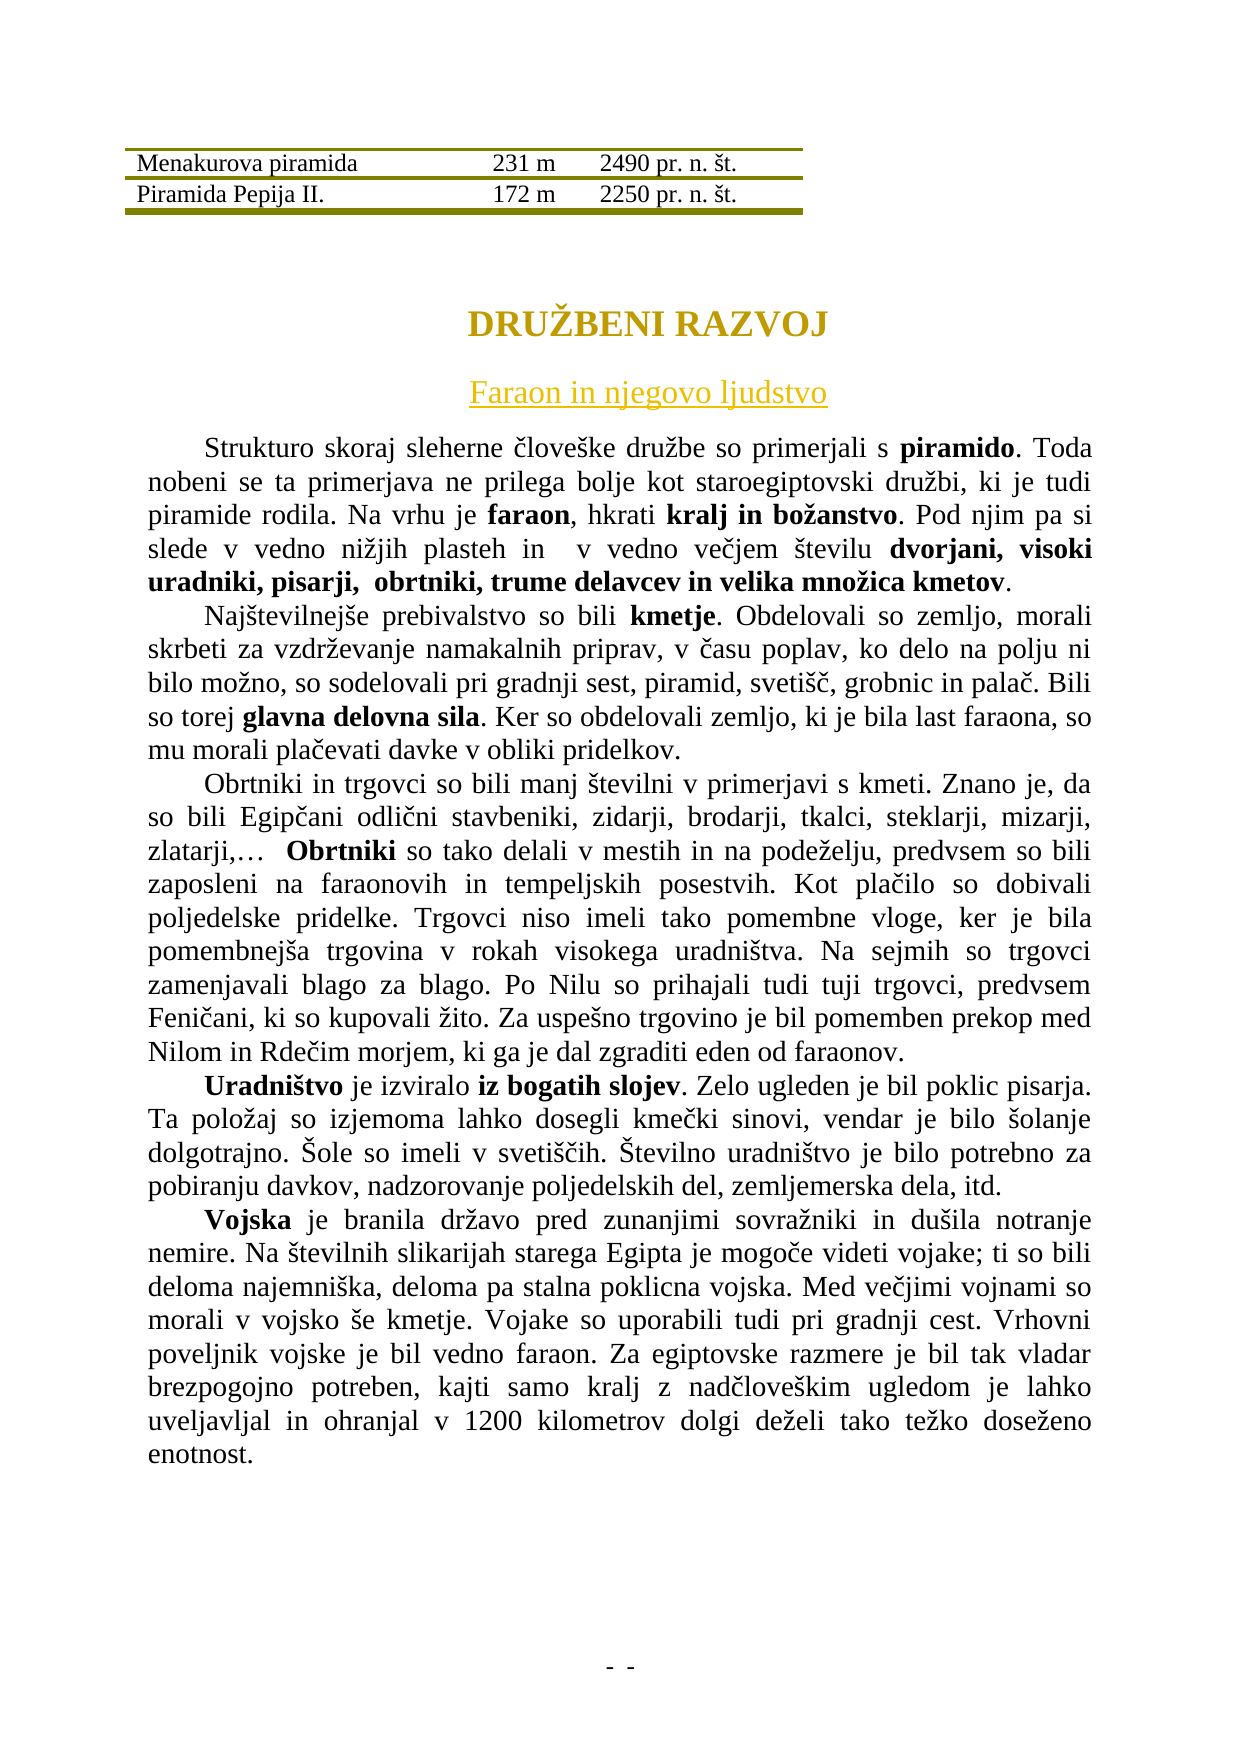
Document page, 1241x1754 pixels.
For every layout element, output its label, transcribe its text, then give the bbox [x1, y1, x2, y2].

text Strukturo skoraj sleherne človeške družbe so primerjali s piramido. Toda nobeni se ta primerjava ne prilega bolje kot staroegiptovski družbi, ki je tudi piramide rodila. Na vrhu je faraon, hkrati kralj in božanstvo. Pod njim pa si slede v vedno nižjih plasteh in v vedno večjem številu dvorjani, visoki uradniki, pisarji, obrtniki, trume delavcev in velika množica kmetov. [148, 430, 1092, 598]
text Obrtniki in trgovci so bili manj številni v primerjavi s kmeti. Znano je, da so bili Egipčani odlični stavbeniki, zidarji, brodarji, tkalci, steklarji, mizarji, zlatarji,… Obrtniki so tako delali v mestih in na podeželju, predvsem so bili zaposleni na faraonovih in tempeljskih posestvih. Kot plačilo so dobivali poljedelske pridelke. Trgovci niso imeli tako pomembne vloge, ker je bila pomembnejša trgovina v rokah visokega uradništva. Na sejmih so trgovci zamenjavali blago za blago. Po Nilu so prihajali tudi tuji trgovci, predvsem Feničani, ki so kupovali žito. Za uspešno trgovino je bil pomemben prekop med Nilom in Rdečim morjem, ki ga je dal zgraditi eden od faraonov. [148, 766, 1092, 1068]
text Uradništvo je izviralo iz bogatih slojev. Zelo ugleden je bil poklic pisarja. Ta položaj so izjemoma lahko dosegli kmečki sinovi, vendar je bilo šolanje dolgotrajno. Šole so imeli v svetiščih. Številno uradništvo je bilo potrebno za pobiranju davkov, nadzorovanje poljedelskih del, zemljemerska dela, itd. [148, 1068, 1092, 1202]
table_cell Menakurova piramida [125, 151, 481, 176]
table_cell 172 m [481, 180, 588, 208]
table_cell 231 m [481, 151, 588, 176]
subtitle Faraon in njegovo ljudstvo [148, 373, 1092, 411]
table_cell 2250 pr. n. št. [588, 180, 803, 208]
text Vojska je branila državo pred zunanjimi sovražniki in dušila notranje nemire. Na številnih slikarijah starega Egipta je mogoče videti vojake; ti so bili deloma najemniška, deloma pa stalna poklicna vojska. Med večjimi vojnami so morali v vojsko še kmetje. Vojake so uporabili tudi pri gradnji cest. Vrhovni poveljnik vojske je bil vedno faraon. Za egiptovske razmere je bil tak vladar brezpogojno potreben, kajti samo kralj z nadčloveškim ugledom je lahko uveljavljal in ohranjal v 1200 kilometrov dolgi deželi tako težko doseženo enotnost. [148, 1202, 1092, 1470]
subtitle DRUŽBENI RAZVOJ [148, 302, 1092, 345]
text Najštevilnejše prebivalstvo so bili kmetje. Obdelovali so zemljo, morali skrbeti za vzdrževanje namakalnih priprav, v času poplav, ko delo na polju ni bilo možno, so sodelovali pri gradnji sest, piramid, svetišč, grobnic in palač. Bili so torej glavna delovna sila. Ker so obdelovali zemljo, ki je bila last faraona, so mu morali plačevati davke v obliki pridelkov. [148, 598, 1092, 766]
table_cell 2490 pr. n. št. [588, 151, 803, 176]
table_cell Piramida Pepija II. [125, 180, 481, 208]
